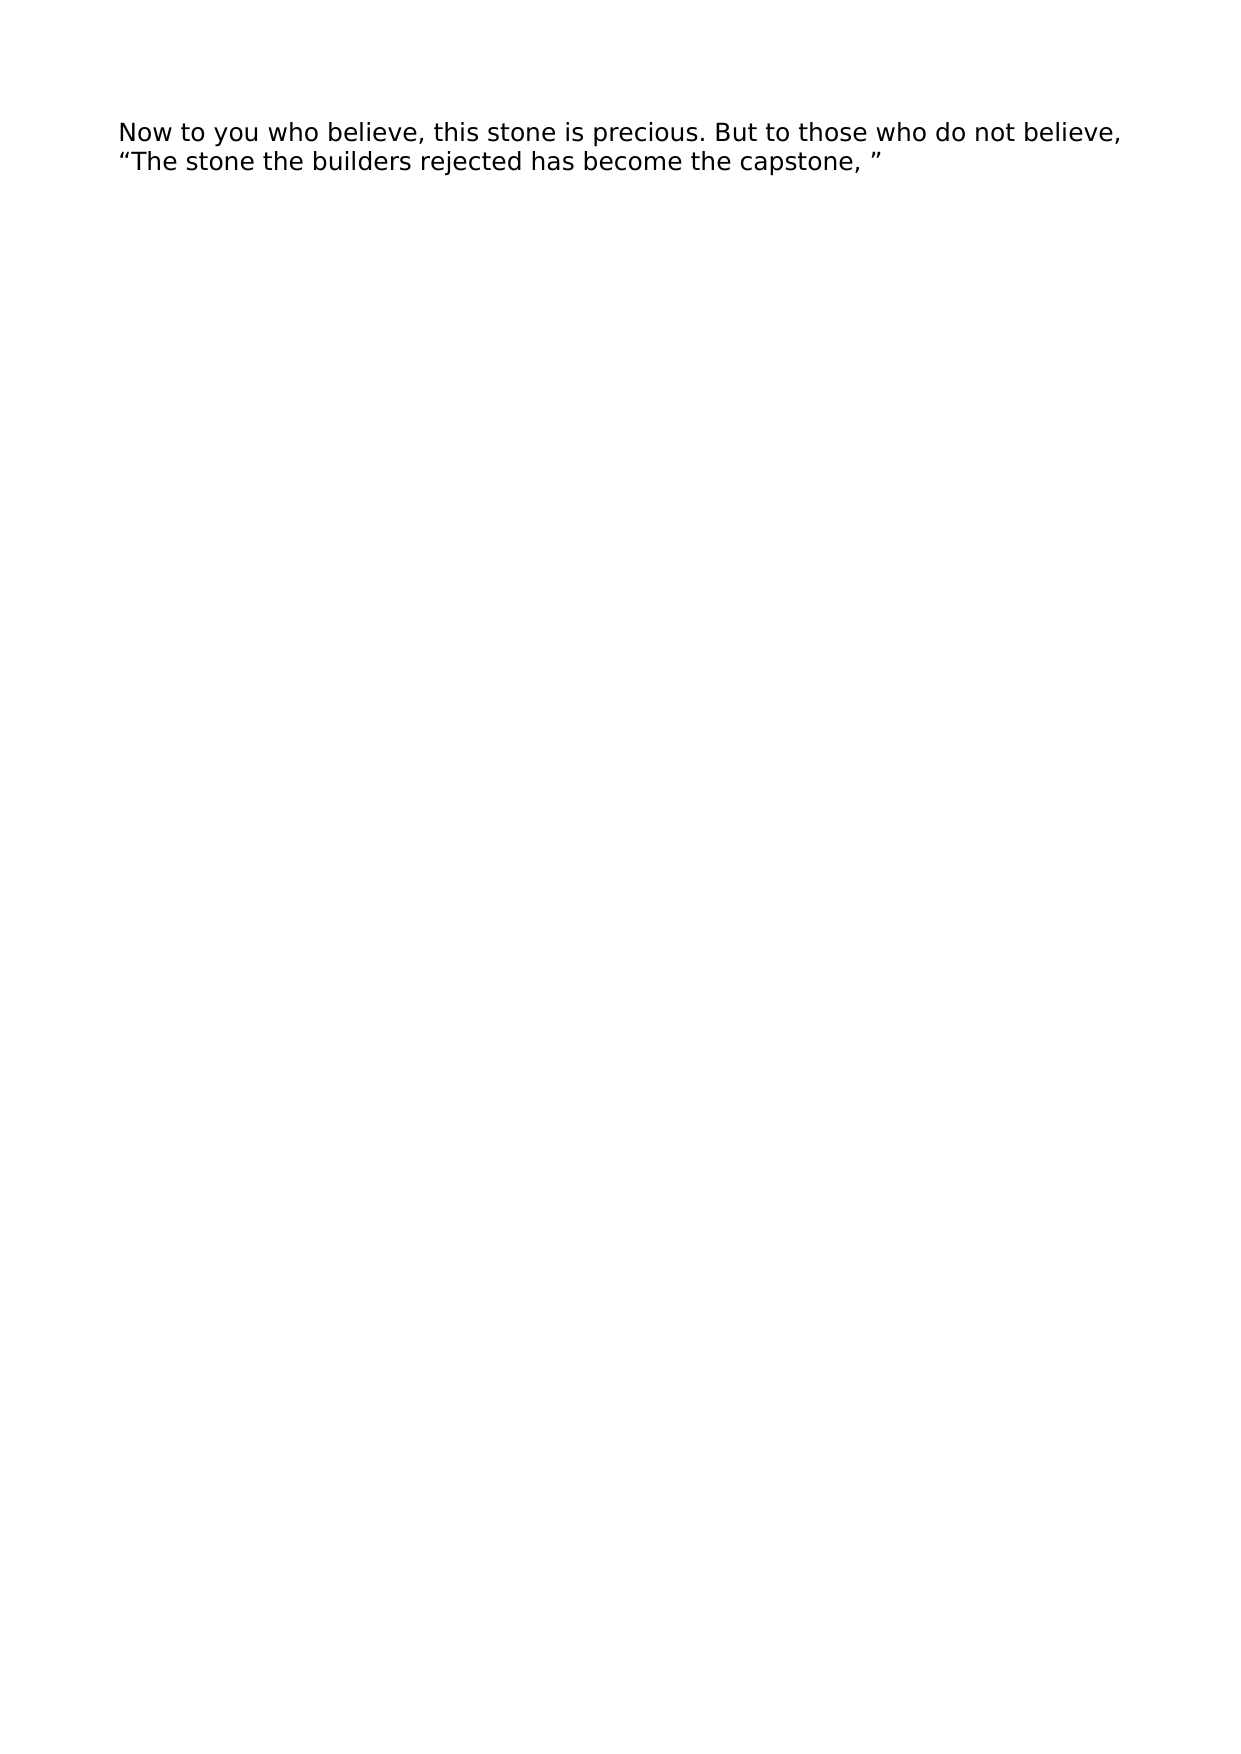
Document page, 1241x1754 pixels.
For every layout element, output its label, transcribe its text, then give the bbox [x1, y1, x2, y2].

text Now to you who believe, this stone is precious. But to those who do not believe, “The stone the builders rejected has become the capstone, ” [118, 118, 1122, 176]
